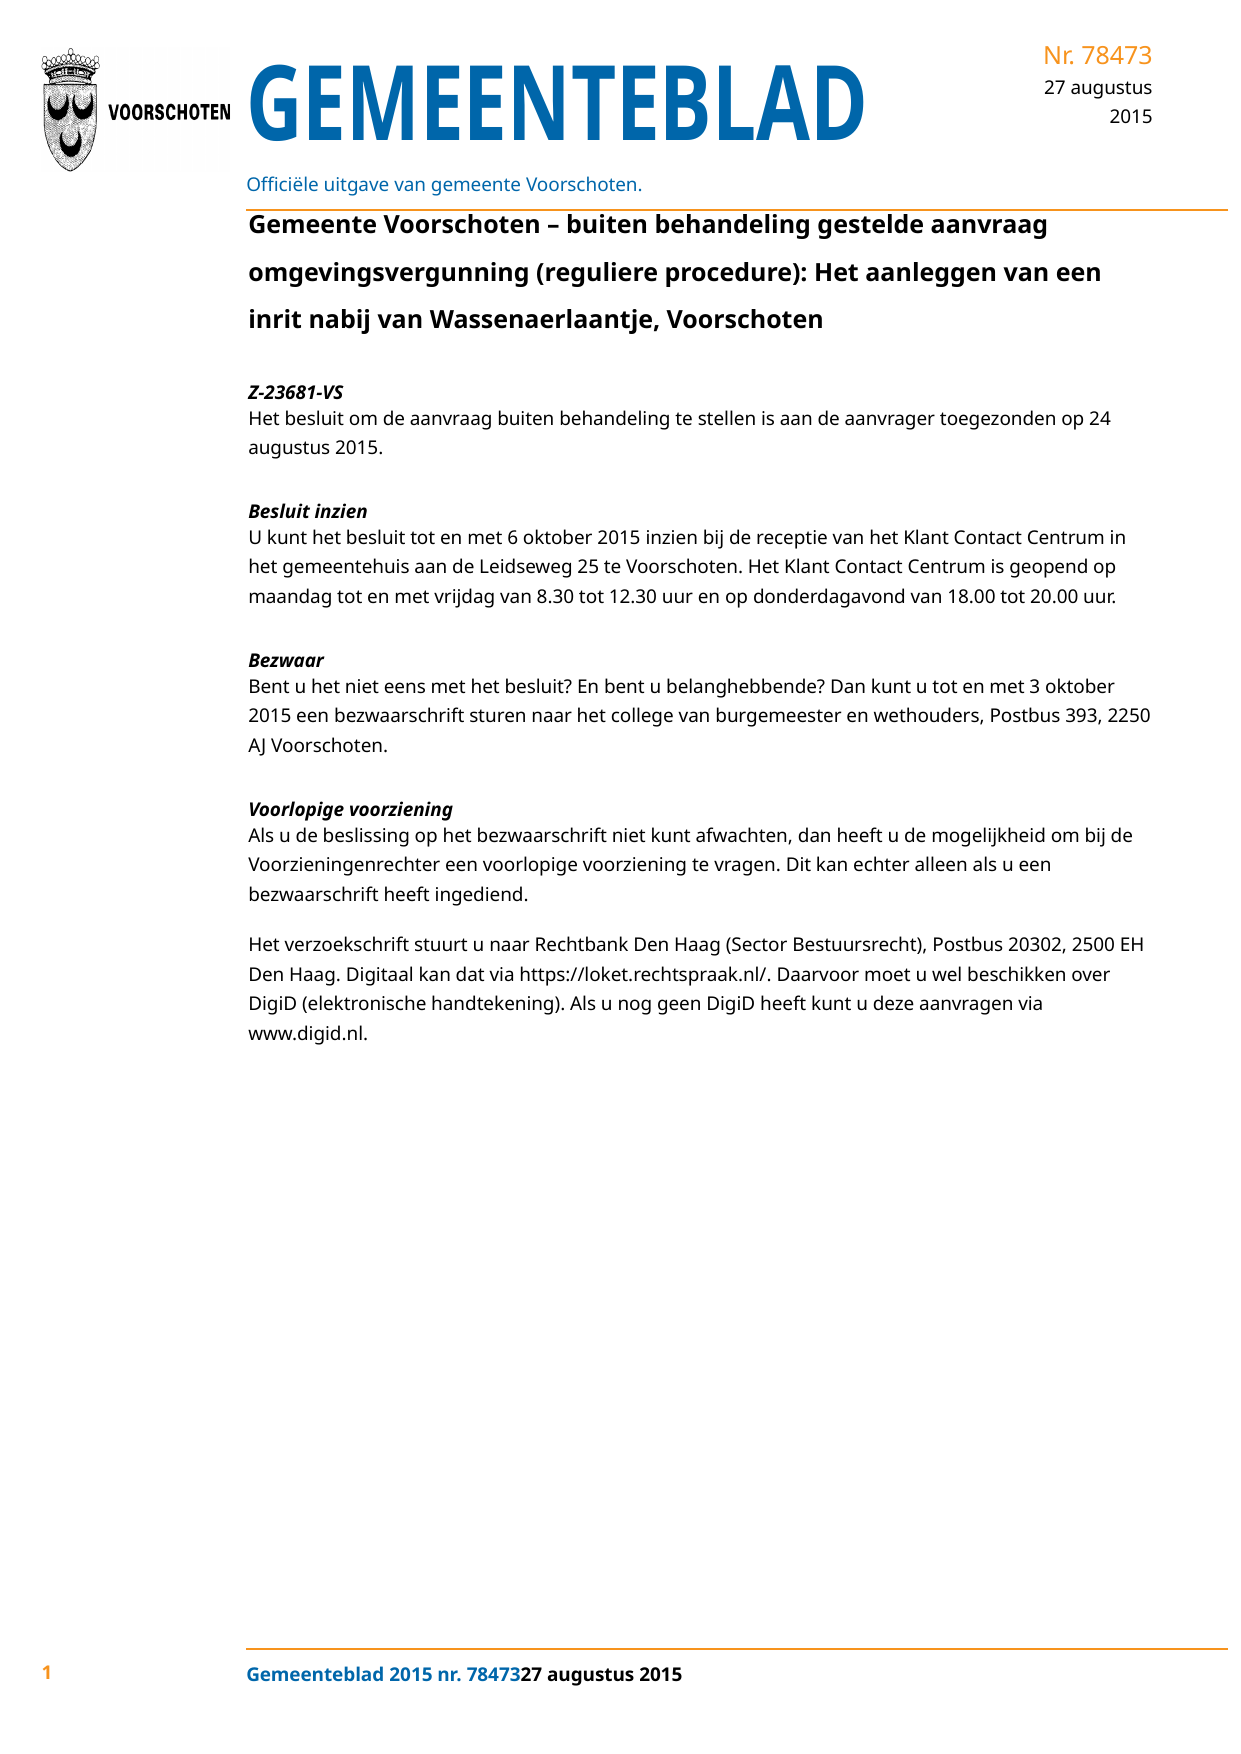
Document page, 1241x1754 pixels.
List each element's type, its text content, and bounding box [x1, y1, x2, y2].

text Besluit inzien [248, 498, 1152, 524]
text Bezwaar [248, 647, 1152, 673]
text U kunt het besluit tot en met 6 oktober 2015 inzien bij de receptie van het Klant Contact Centrum in het gemeentehuis aan de Leidseweg 25 te Voorschoten. Het Klant Contact Centrum is geopend op maandag tot en met vrijdag van 8.30 tot 12.30 uur en op donderdagavond van 18.00 tot 20.00 uur. [248, 524, 1152, 609]
text Z-23681-VS [248, 379, 1152, 405]
text Voorlopige voorziening [248, 796, 1152, 822]
text Als u de beslissing op het bezwaarschrift niet kunt afwachten, dan heeft u de mogelijkheid om bij de Voorzieningenrechter een voorlopige voorziening te vragen. Dit kan echter alleen als u een bezwaarschrift heeft ingediend. [248, 822, 1152, 907]
text Gemeente Voorschoten – buiten behandeling gestelde aanvraag omgevingsvergunning (reguliere procedure): Het aanleggen van een inrit nabij van Wassenaerlaantje, Voorschoten [248, 211, 1152, 336]
text Bent u het niet eens met het besluit? En bent u belanghebbende? Dan kunt u tot en met 3 oktober 2015 een bezwaarschrift sturen naar het college van burgemeester en wethouders, Postbus 393, 2250 AJ Voorschoten. [248, 673, 1152, 758]
text Het besluit om de aanvraag buiten behandeling te stellen is aan de aanvrager toegezonden op 24 augustus 2015. [248, 405, 1152, 460]
text Het verzoekschrift stuurt u naar Rechtbank Den Haag (Sector Bestuursrecht), Postbus 20302, 2500 EH Den Haag. Digitaal kan dat via https://loket.rechtspraak.nl/. Daarvoor moet u wel beschikken over DigiD (elektronische handtekening). Als u nog geen DigiD heeft kunt u deze aanvragen via www.digid.nl. [248, 931, 1152, 1046]
picture [41, 47, 231, 172]
